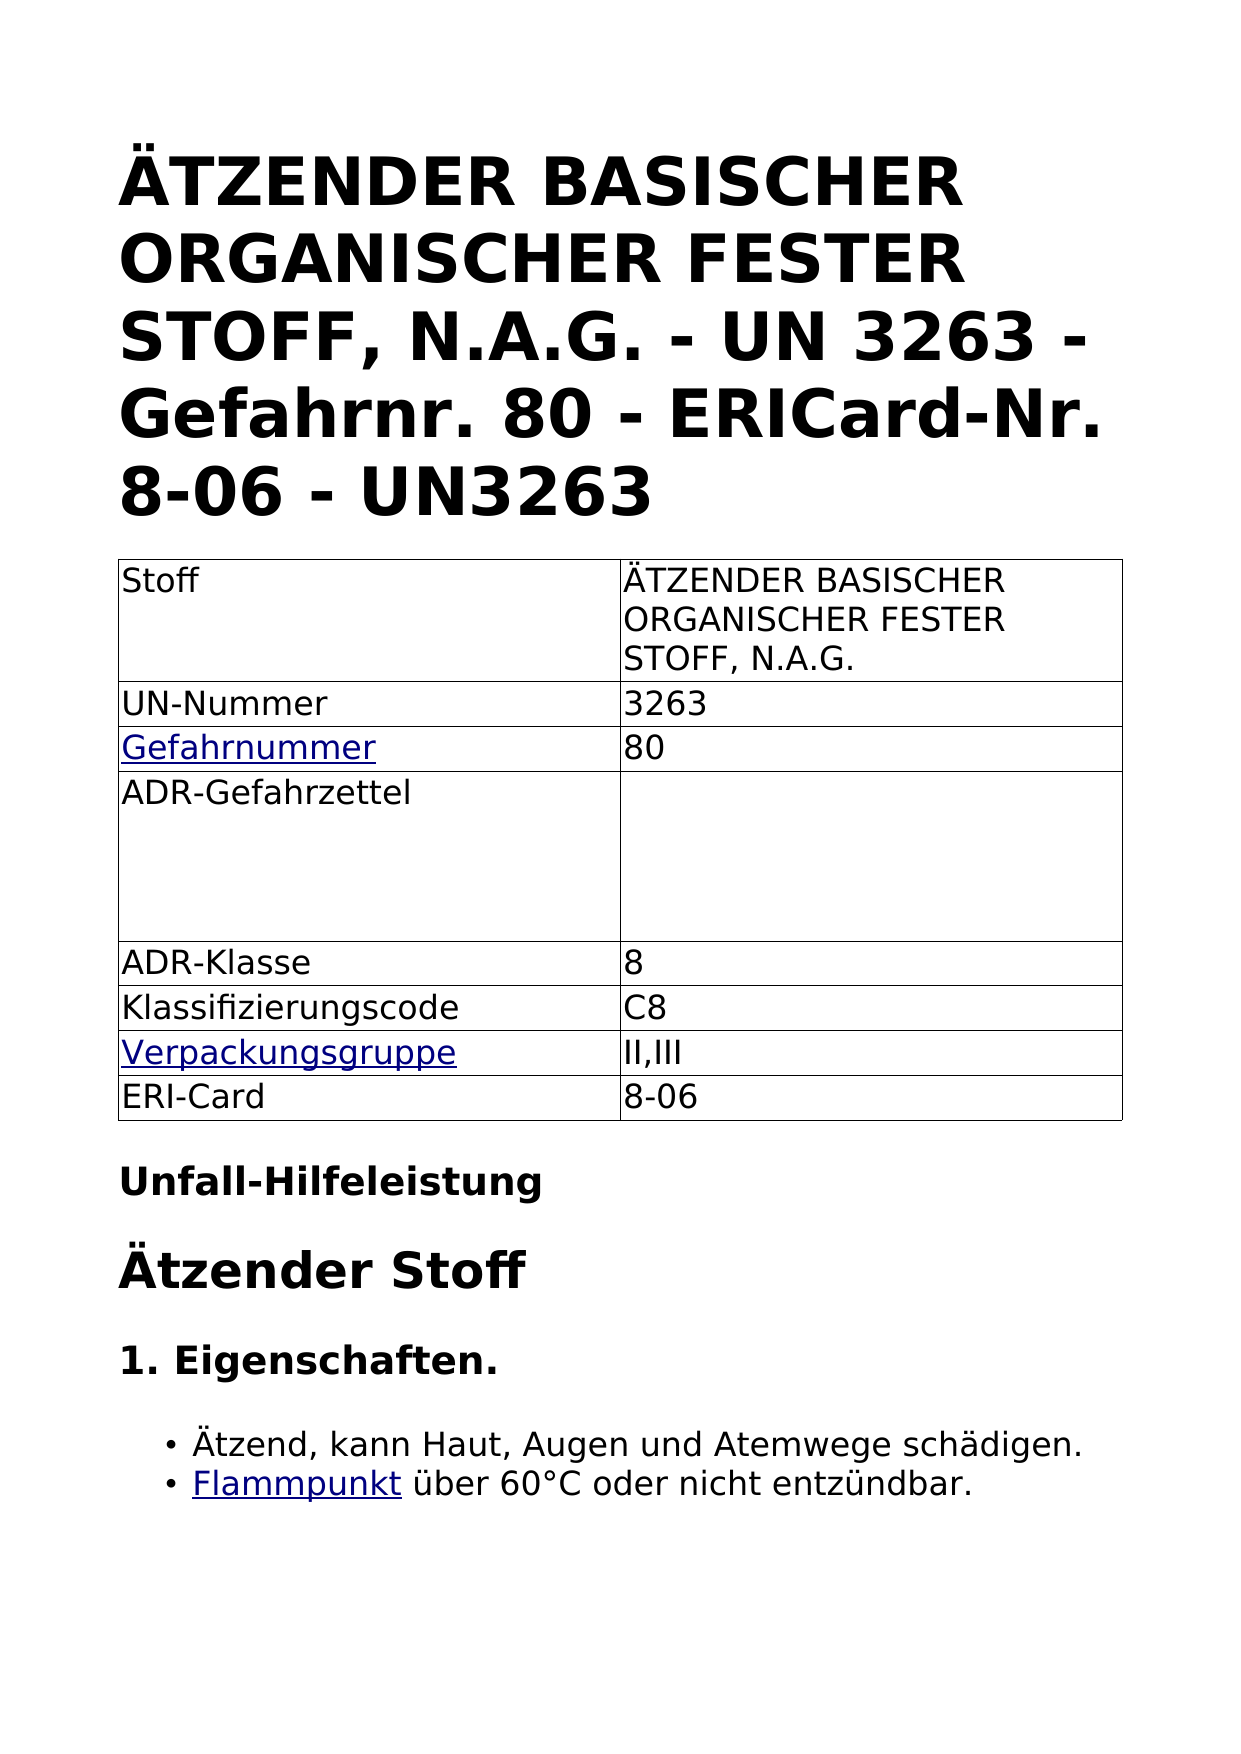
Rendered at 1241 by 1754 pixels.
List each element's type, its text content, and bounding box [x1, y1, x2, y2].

table_cell C8 [621, 986, 1122, 1030]
table_cell Verpackungsgruppe [119, 1031, 620, 1075]
list Ätzend, kann Haut, Augen und Atemwege schädigen. [177, 1425, 1122, 1464]
table_cell ADR-Klasse [119, 942, 620, 985]
list Flammpunkt über 60°C oder nicht entzündbar. [177, 1464, 1122, 1503]
table_cell II,III [621, 1031, 1122, 1075]
table_cell Gefahrnummer [119, 727, 620, 771]
table_cell [621, 772, 1122, 941]
table_cell ERI-Card [119, 1076, 620, 1120]
table_cell 8-06 [621, 1076, 1122, 1120]
table_header Stoff [119, 560, 620, 681]
subtitle ÄTZENDER BASISCHER ORGANISCHER FESTER STOFF, N.A.G. - UN 3263 - Gefahrnr. 80 - ERICard-Nr. 8-06 - UN3263 [118, 143, 1122, 531]
table_header ÄTZENDER BASISCHER ORGANISCHER FESTER STOFF, N.A.G. [621, 560, 1122, 681]
subtitle 1. Eigenschaften. [118, 1338, 1122, 1383]
table_cell Klassifizierungscode [119, 986, 620, 1030]
table_cell 80 [621, 727, 1122, 771]
subtitle Ätzender Stoff [118, 1242, 1122, 1301]
table_cell UN-Nummer [119, 682, 620, 726]
table_cell 8 [621, 942, 1122, 985]
subtitle Unfall-Hilfeleistung [118, 1160, 1122, 1205]
table_cell ADR-Gefahrzettel [119, 772, 620, 941]
table_cell 3263 [621, 682, 1122, 726]
